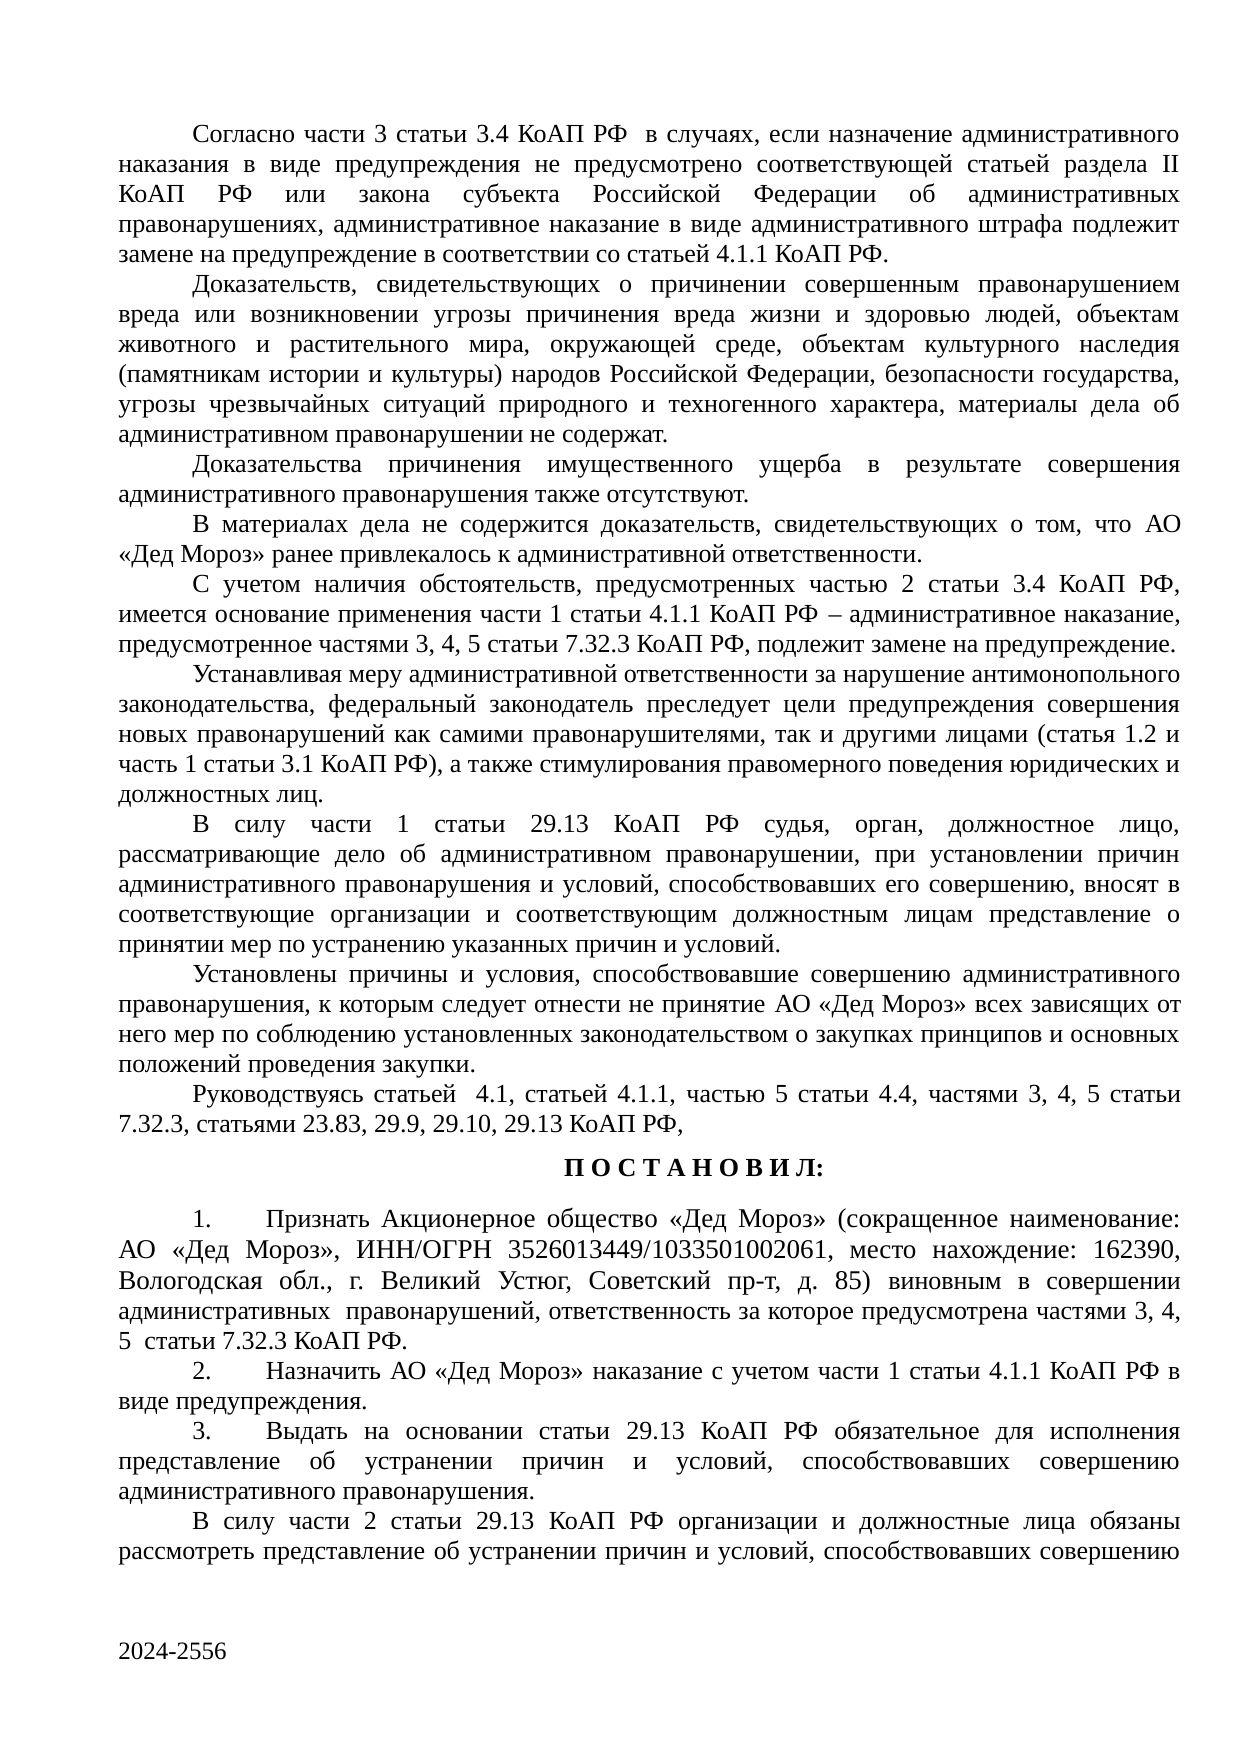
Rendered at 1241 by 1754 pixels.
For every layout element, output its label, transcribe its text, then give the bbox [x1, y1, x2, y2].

text В силу части 2 статьи 29.13 КоАП РФ организации и должностные лица обязаны рассмотреть представление об устранении причин и условий, способствовавших совершению [118, 1505, 1181, 1565]
text Согласно части 3 статьи 3.4 КоАП РФ в случаях, если назначение административного наказания в виде предупреждения не предусмотрено соответствующей статьей раздела II КоАП РФ или закона субъекта Российской Федерации об административных правонарушениях, административное наказание в виде административного штрафа подлежит замене на предупреждение в соответствии со статьей 4.1.1 КоАП РФ. [118, 118, 1181, 268]
text Установлены причины и условия, способствовавшие совершению административного правонарушения, к которым следует отнести не принятие АО «Дед Мороз» всех зависящих от него мер по соблюдению установленных законодательством о закупках принципов и основных положений проведения закупки. [118, 958, 1181, 1078]
list Выдать на основании статьи 29.13 КоАП РФ обязательное для исполнения представление об устранении причин и условий, способствовавших совершению административного правонарушения. [118, 1415, 1181, 1505]
list Назначить АО «Дед Мороз» наказание с учетом части 1 статьи 4.1.1 КоАП РФ в виде предупреждения. [118, 1355, 1181, 1415]
text П О С Т А Н О В И Л: [118, 1152, 1181, 1182]
text Доказательств, свидетельствующих о причинении совершенным правонарушением вреда или возникновении угрозы причинения вреда жизни и здоровью людей, объектам животного и растительного мира, окружающей среде, объектам культурного наследия (памятникам истории и культуры) народов Российской Федерации, безопасности государства, угрозы чрезвычайных ситуаций природного и техногенного характера, материалы дела об административном правонарушении не содержат. [118, 268, 1181, 448]
text В силу части 1 статьи 29.13 КоАП РФ судья, орган, должностное лицо, рассматривающие дело об административном правонарушении, при установлении причин административного правонарушения и условий, способствовавших его совершению, вносят в соответствующие организации и соответствующим должностным лицам представление о принятии мер по устранению указанных причин и условий. [118, 808, 1181, 958]
text Доказательства причинения имущественного ущерба в результате совершения административного правонарушения также отсутствуют. [118, 448, 1181, 508]
text Устанавливая меру административной ответственности за нарушение антимонопольного законодательства, федеральный законодатель преследует цели предупреждения совершения новых правонарушений как самими правонарушителями, так и другими лицами (статья 1.2 и часть 1 статьи 3.1 КоАП РФ), а также стимулирования правомерного поведения юридических и должностных лиц. [118, 658, 1181, 808]
text Руководствуясь статьей 4.1, статьей 4.1.1, частью 5 статьи 4.4, частями 3, 4, 5 статьи 7.32.3, статьями 23.83, 29.9, 29.10, 29.13 КоАП РФ, [118, 1078, 1181, 1138]
list Признать Акционерное общество «Дед Мороз» (сокращенное наименование: АО «Дед Мороз», ИНН/ОГРН 3526013449/1033501002061, место нахождение: 162390, Вологодская обл., г. Великий Устюг, Советский пр-т, д. 85) виновным в совершении административных правонарушений, ответственность за которое предусмотрена частями 3, 4, 5 статьи 7.32.3 КоАП РФ. [118, 1202, 1181, 1355]
text С учетом наличия обстоятельств, предусмотренных частью 2 статьи 3.4 КоАП РФ, имеется основание применения части 1 статьи 4.1.1 КоАП РФ – административное наказание, предусмотренное частями 3, 4, 5 статьи 7.32.3 КоАП РФ, подлежит замене на предупреждение. [118, 568, 1181, 658]
text В материалах дела не содержится доказательств, свидетельствующих о том, что АО «Дед Мороз» ранее привлекалось к административной ответственности. [118, 508, 1181, 568]
